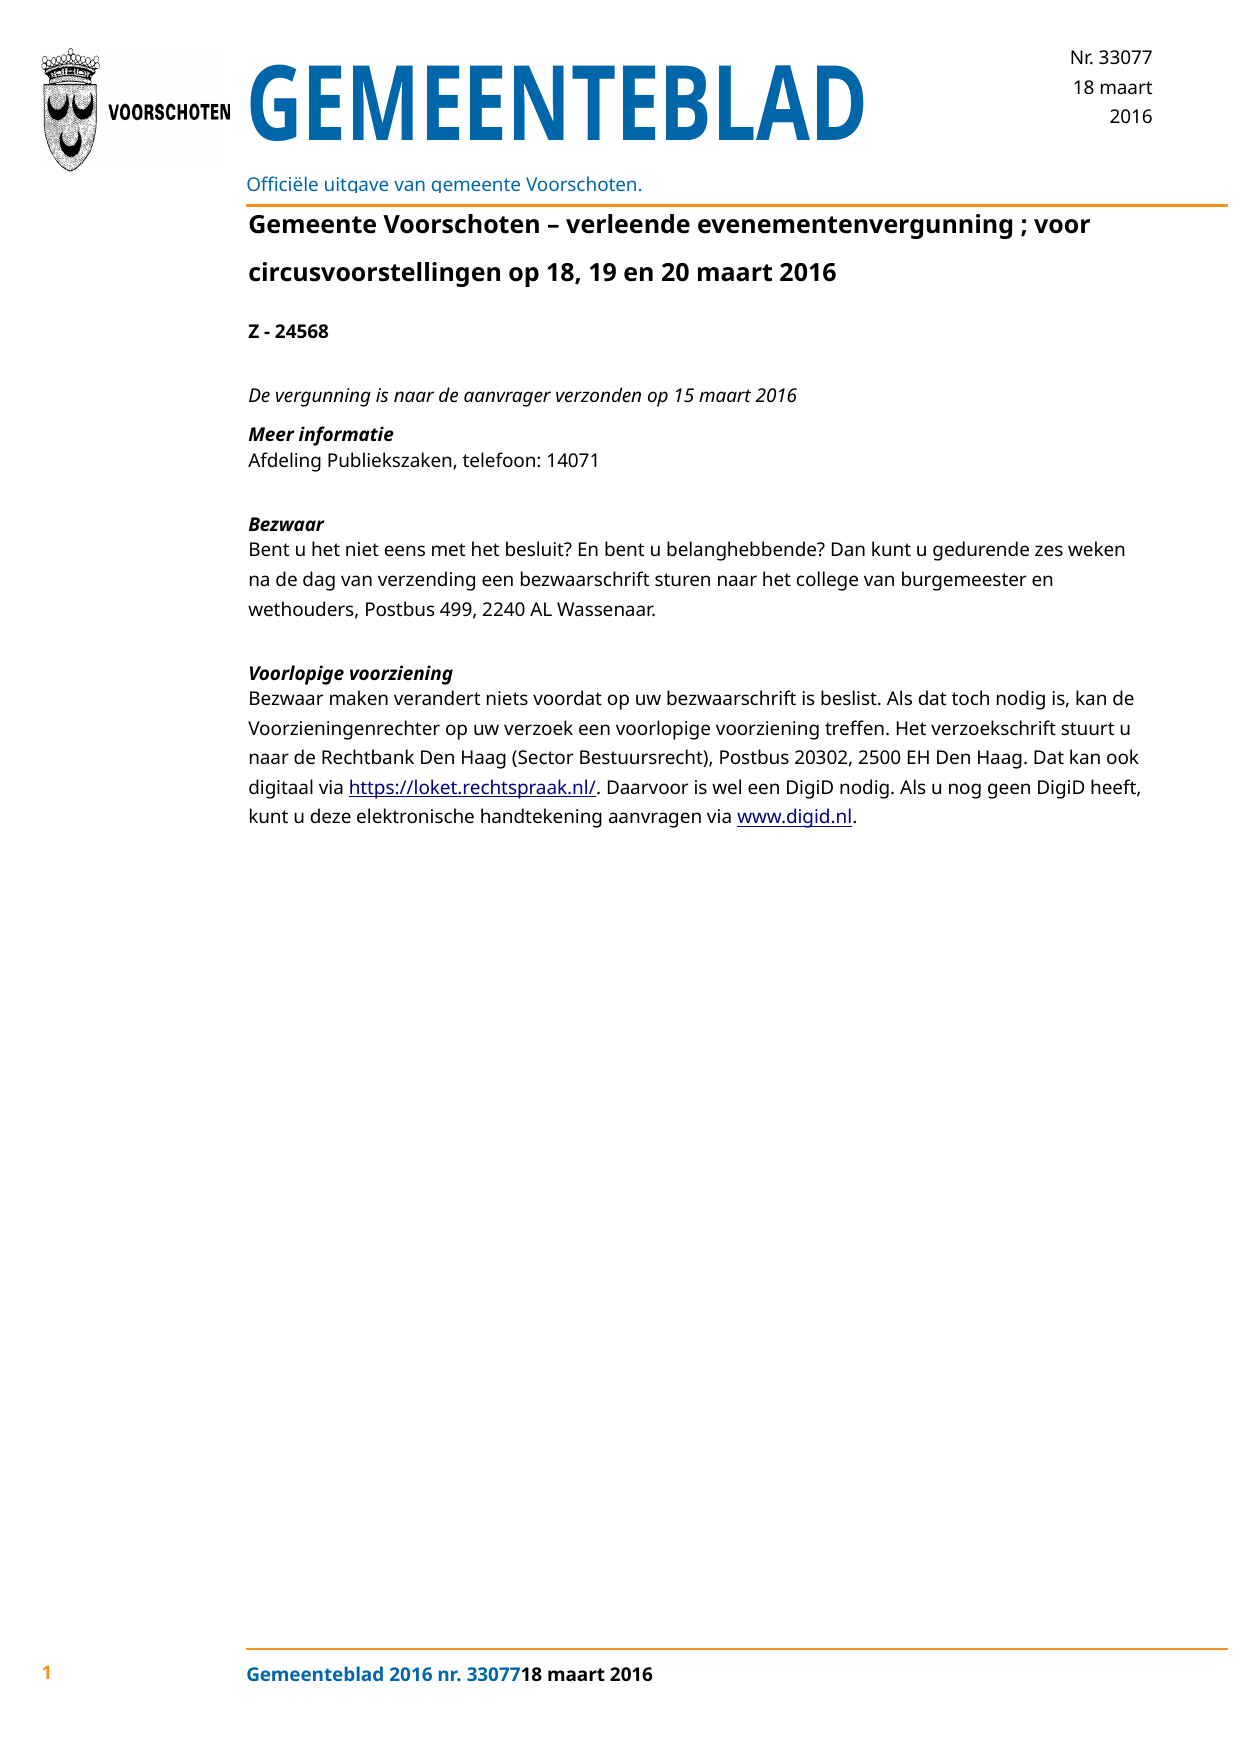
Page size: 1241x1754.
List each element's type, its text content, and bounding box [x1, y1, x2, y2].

text Bezwaar maken verandert niets voordat op uw bezwaarschrift is beslist. Als dat toch nodig is, kan de Voorzieningenrechter op uw verzoek een voorlopige voorziening treffen. Het verzoekschrift stuurt u naar de Rechtbank Den Haag (Sector Bestuursrecht), Postbus 20302, 2500 EH Den Haag. Dat kan ook digitaal via https://loket.rechtspraak.nl/. Daarvoor is wel een DigiD nodig. Als u nog geen DigiD heeft, kunt u deze elektronische handtekening aanvragen via www.digid.nl. [248, 685, 1152, 829]
text Afdeling Publiekszaken, telefoon: 14071 [248, 447, 1152, 473]
text Z - 24568 [248, 318, 1152, 344]
picture [41, 47, 231, 172]
text Voorlopige voorziening [248, 660, 1152, 685]
text Bezwaar [248, 511, 1152, 537]
text De vergunning is naar de aanvrager verzonden op 15 maart 2016 [248, 382, 1152, 408]
text Meer informatie [248, 421, 1152, 447]
text Gemeente Voorschoten – verleende evenementenvergunning ; voor circusvoorstellingen op 18, 19 en 20 maart 2016 [248, 207, 1152, 288]
text Bent u het niet eens met het besluit? En bent u belanghebbende? Dan kunt u gedurende zes weken na de dag van verzending een bezwaarschrift sturen naar het college van burgemeester en wethouders, Postbus 499, 2240 AL Wassenaar. [248, 537, 1152, 621]
